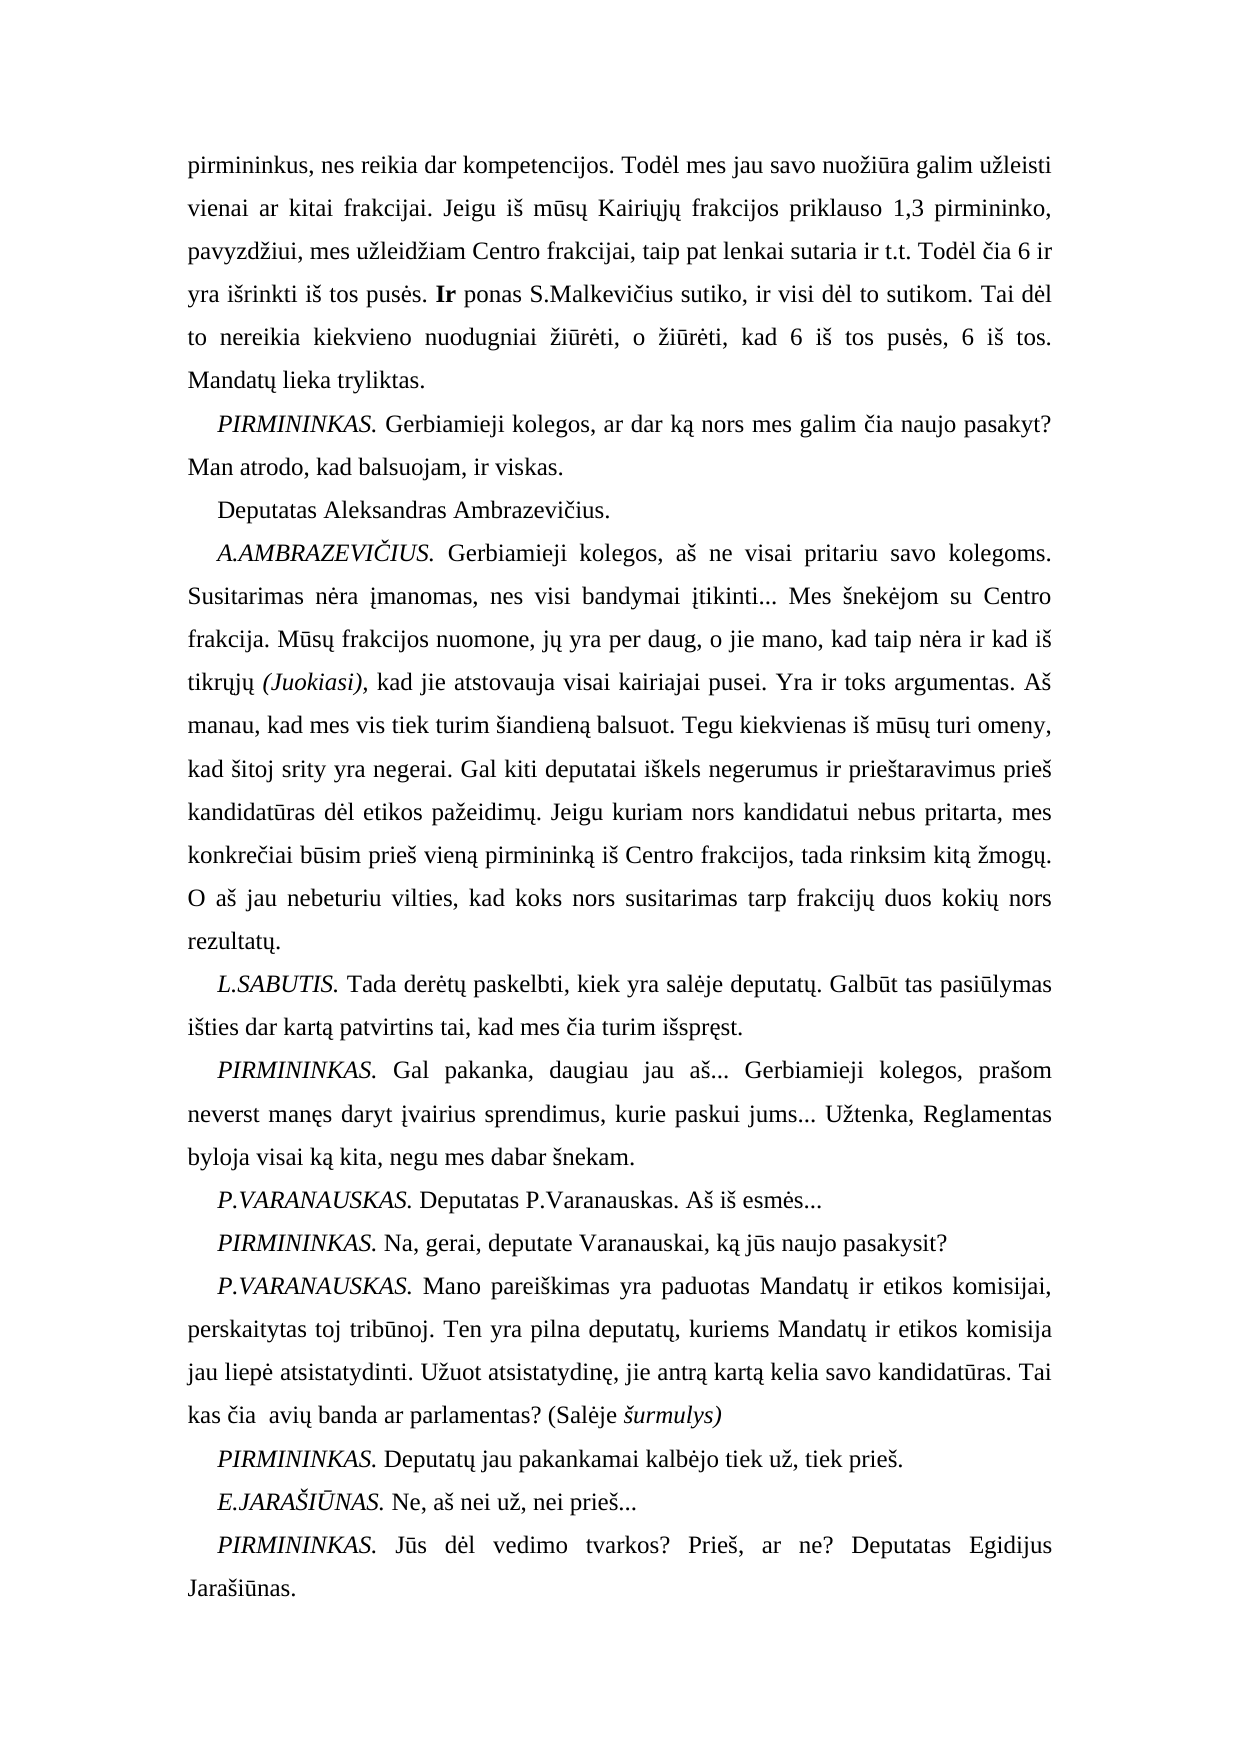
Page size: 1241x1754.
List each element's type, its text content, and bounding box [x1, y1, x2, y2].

text Deputatas Aleksandras Ambrazevičius. [187, 495, 1053, 524]
text A.AMBRAZEVIČIUS. Gerbiamieji kolegos, aš ne visai pritariu savo kolegoms. Susitarimas nėra įmanomas, nes visi bandymai įtikinti... Mes šnekėjom su Centro frakcija. Mūsų frakcijos nuomone, jų yra per daug, o jie mano, kad taip nėra ir kad iš tikrųjų (Juokiasi), kad jie atstovauja visai kairiajai pusei. Yra ir toks argumentas. Aš manau, kad mes vis tiek turim šiandieną balsuot. Tegu kiekvienas iš mūsų turi omeny, kad šitoj srity yra negerai. Gal kiti deputatai iškels negerumus ir prieštaravimus prieš kandidatūras dėl etikos pažeidimų. Jeigu kuriam nors kandidatui nebus pritarta, mes konkrečiai būsim prieš vieną pirmininką iš Centro frakcijos, tada rinksim kitą žmogų. O aš jau nebeturiu vilties, kad koks nors susitarimas tarp frakcijų duos kokių nors rezultatų. [187, 538, 1053, 955]
text PIRMININKAS. Deputatų jau pakankamai kalbėjo tiek už, tiek prieš. [187, 1444, 1053, 1472]
text PIRMININKAS. Jūs dėl vedimo tvarkos? Prieš, ar ne? Deputatas Egidijus Jarašiūnas. [187, 1530, 1053, 1602]
text PIRMININKAS. Gal pakanka, daugiau jau aš... Gerbiamieji kolegos, prašom neverst manęs daryt įvairius sprendimus, kurie paskui jums... Užtenka, Reglamentas byloja visai ką kita, negu mes dabar šnekam. [187, 1056, 1053, 1171]
text pirmininkus, nes reikia dar kompetencijos. Todėl mes jau savo nuožiūra galim užleisti vienai ar kitai frakcijai. Jeigu iš mūsų Kairiųjų frakcijos priklauso 1,3 pirmininko, pavyzdžiui, mes užleidžiam Centro frakcijai, taip pat lenkai sutaria ir t.t. Todėl čia 6 ir yra išrinkti iš tos pusės. Ir ponas S.Malkevičius sutiko, ir visi dėl to sutikom. Tai dėl to nereikia kiekvieno nuodugniai žiūrėti, o žiūrėti, kad 6 iš tos pusės, 6 iš tos. Mandatų lieka tryliktas. [187, 150, 1053, 394]
text E.JARAŠIŪNAS. Ne, aš nei už, nei prieš... [187, 1487, 1053, 1516]
text P.VARANAUSKAS. Mano pareiškimas yra paduotas Mandatų ir etikos komisijai, perskaitytas toj tribūnoj. Ten yra pilna deputatų, kuriems Mandatų ir etikos komisija jau liepė atsistatydinti. Užuot atsistatydinę, jie antrą kartą kelia savo kandidatūras. Tai kas čia avių banda ar parlamentas? (Salėje šurmulys) [187, 1271, 1053, 1429]
text PIRMININKAS. Gerbiamieji kolegos, ar dar ką nors mes galim čia naujo pasakyt? Man atrodo, kad balsuojam, ir viskas. [187, 409, 1053, 481]
text P.VARANAUSKAS. Deputatas P.Varanauskas. Aš iš esmės... [187, 1185, 1053, 1214]
text PIRMININKAS. Na, gerai, deputate Varanauskai, ką jūs naujo pasakysit? [187, 1228, 1053, 1257]
text L.SABUTIS. Tada derėtų paskelbti, kiek yra salėje deputatų. Galbūt tas pasiūlymas išties dar kartą patvirtins tai, kad mes čia turim išspręst. [187, 969, 1053, 1041]
